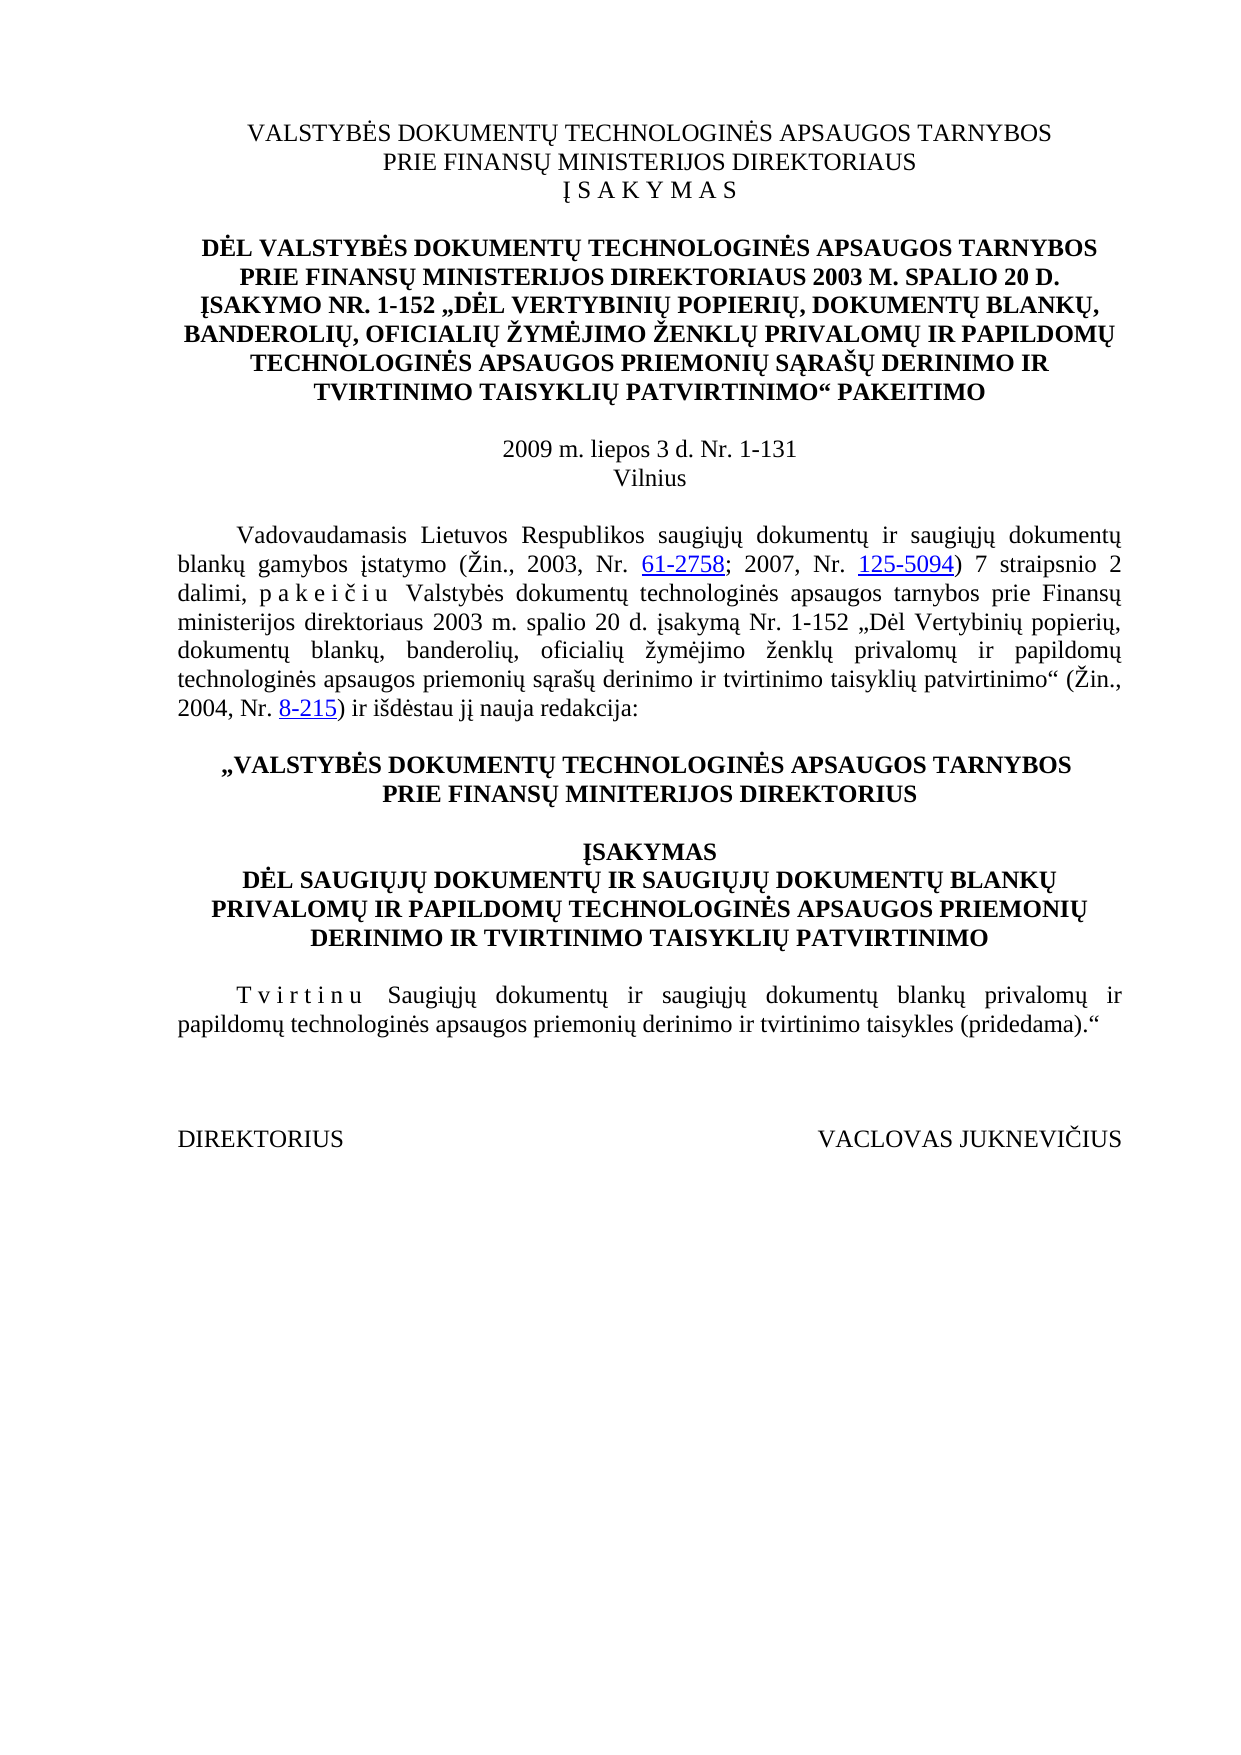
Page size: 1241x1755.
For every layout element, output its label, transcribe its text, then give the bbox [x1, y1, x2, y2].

text Direktorius Vaclovas Juknevičius [177, 1124, 1122, 1153]
text PRIE FINANSŲ MINITERIJOS DIREKTORIUS [177, 779, 1122, 808]
text PRIE FINANSŲ MINISTERIJOS DIREKTORIAUS [177, 147, 1122, 176]
text DĖL VALSTYBĖS DOKUMENTŲ TECHNOLOGINĖS APSAUGOS TARNYBOS PRIE FINANSŲ MINISTERIJOS DIREKTORIAUS 2003 M. SPALIO 20 D. ĮSAKYMO Nr. 1-152 „DĖL VERTYBINIŲ POPIERIŲ, DOKUMENTŲ BLANKŲ, BANDEROLIŲ, OFICIALIŲ ŽYMĖJIMO ŽENKLŲ PRIVALOMŲ IR PAPILDOMŲ TECHNOLOGINĖS APSAUGOS PRIEMONIŲ SĄRAŠŲ DERINIMO IR TVIRTINIMO TAISYKLIŲ PATVIRTINIMO“ PAKEITIMO [177, 233, 1122, 406]
text Vilnius [177, 463, 1122, 492]
text VALSTYBĖS DOKUMENTŲ TECHNOLOGINĖS APSAUGOS TARNYBOS [177, 118, 1122, 147]
text ĮSAKYMAS [177, 176, 1122, 204]
text „VALSTYBĖS DOKUMENTŲ TECHNOLOGINĖS APSAUGOS TARNYBOS [177, 751, 1122, 779]
text ĮSAKYMAS [177, 837, 1122, 866]
text DĖL SAUGIŲJŲ DOKUMENTŲ IR SAUGIŲJŲ DOKUMENTŲ BLANKŲ PRIVALOMŲ IR PAPILDOMŲ TECHNOLOGINĖS APSAUGOS PRIEMONIŲ DERINIMO IR TVIRTINIMO TAISYKLIŲ PATVIRTINIMO [177, 866, 1122, 952]
text Tvirtinu Saugiųjų dokumentų ir saugiųjų dokumentų blankų privalomų ir papildomų technologinės apsaugos priemonių derinimo ir tvirtinimo taisykles (pridedama).“ [177, 981, 1122, 1038]
text 2009 m. liepos 3 d. Nr. 1-131 [177, 434, 1122, 463]
text Vadovaudamasis Lietuvos Respublikos saugiųjų dokumentų ir saugiųjų dokumentų blankų gamybos įstatymo (Žin., 2003, Nr. 61-2758; 2007, Nr. 125-5094) 7 straipsnio 2 dalimi, pakeičiu Valstybės dokumentų technologinės apsaugos tarnybos prie Finansų ministerijos direktoriaus 2003 m. spalio 20 d. įsakymą Nr. 1-152 „Dėl Vertybinių popierių, dokumentų blankų, banderolių, oficialių žymėjimo ženklų privalomų ir papildomų technologinės apsaugos priemonių sąrašų derinimo ir tvirtinimo taisyklių patvirtinimo“ (Žin., 2004, Nr. 8-215) ir išdėstau jį nauja redakcija: [177, 521, 1122, 722]
